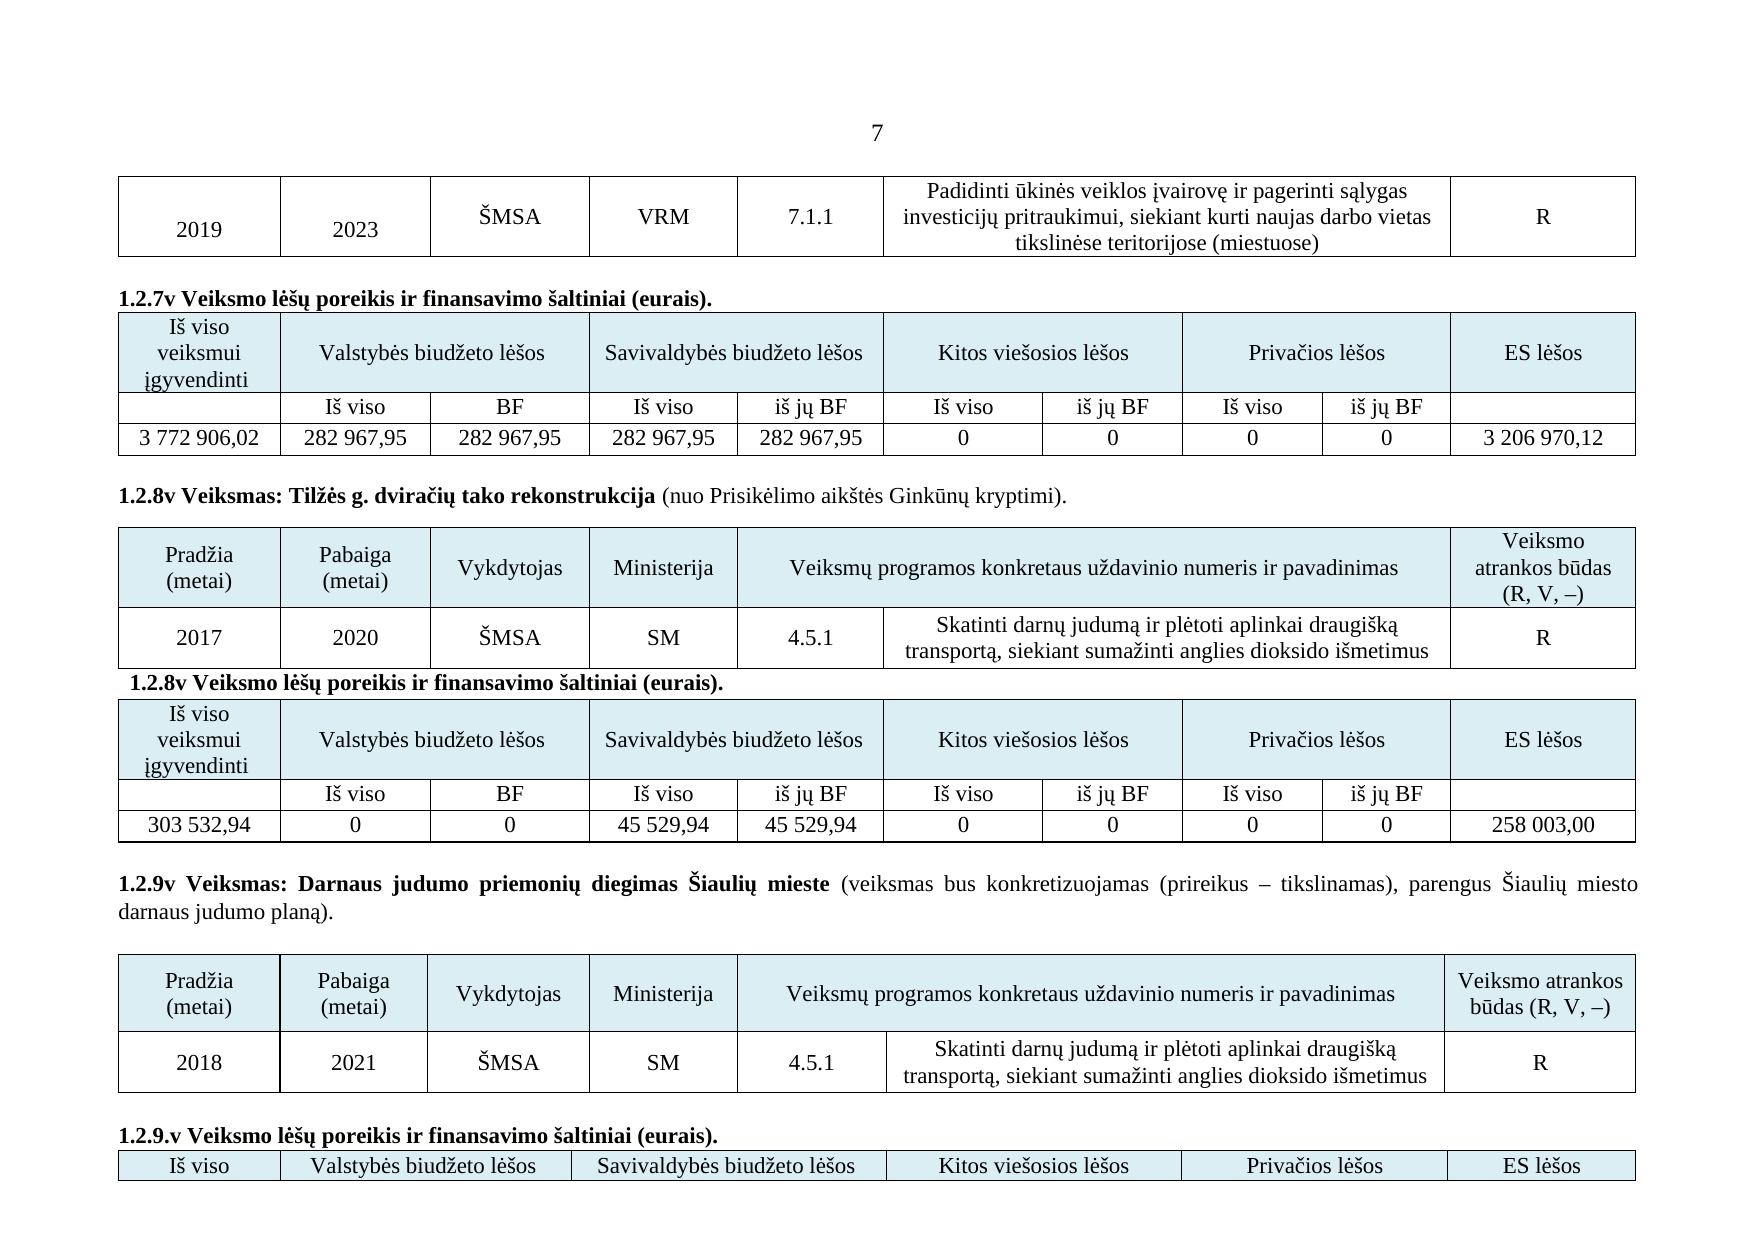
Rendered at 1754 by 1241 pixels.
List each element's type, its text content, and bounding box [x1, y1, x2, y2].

table_cell 258 003,00 [1451, 811, 1635, 841]
table_cell 0 [1043, 811, 1182, 841]
table_cell BF [431, 780, 589, 810]
table_cell 0 [1183, 424, 1322, 454]
text 1.2.7v Veiksmo lėšų poreikis ir finansavimo šaltiniai (eurais). [118, 286, 1683, 312]
table_cell Iš viso [884, 780, 1042, 810]
table_header Iš viso [119, 1151, 280, 1180]
table_cell Iš viso [590, 780, 737, 810]
table_cell ŠMSA [431, 608, 589, 668]
table_cell 0 [431, 811, 589, 841]
table_cell 2019 [119, 177, 280, 256]
table_cell 4.5.1 [738, 1032, 886, 1092]
table_header ES lėšos [1448, 1151, 1635, 1180]
table_header Pradžia (metai) [119, 955, 279, 1031]
text 1.2.8v Veiksmas: Tilžės g. dviračių tako rekonstrukcija (nuo Prisikėlimo aikštės Ginkūnų kryptimi). [118, 482, 1639, 508]
table_cell Iš viso [590, 393, 737, 423]
table_header Kitos viešosios lėšos [887, 1151, 1181, 1180]
table_cell 1.2.8v Veiksmo lėšų poreikis ir finansavimo šaltiniai (eurais). [118, 669, 1636, 699]
table_header Iš viso veiksmui įgyvendinti [119, 313, 280, 392]
table_cell Privačios lėšos [1183, 700, 1450, 779]
table_cell 282 967,95 [590, 424, 737, 454]
table_cell 0 [884, 811, 1042, 841]
table_header ES lėšos [1451, 313, 1635, 392]
table_header Valstybės biudžeto lėšos [281, 1151, 571, 1180]
table_cell 0 [1183, 811, 1322, 841]
table_header Veiksmo atrankos būdas (R, V, –) [1451, 528, 1635, 607]
table_cell 3 772 906,02 [119, 424, 280, 454]
table_cell Skatinti darnų judumą ir plėtoti aplinkai draugišką transportą, siekiant sumažinti anglies dioksido išmetimus [884, 608, 1450, 668]
text 1.2.9v Veiksmas: Darnaus judumo priemonių diegimas Šiaulių mieste (veiksmas bus konkretizuojamas (prireikus – tikslinamas), parengus Šiaulių miesto darnaus judumo planą). [118, 870, 1639, 925]
table_header Vykdytojas [428, 955, 589, 1031]
table_cell 45 529,94 [738, 811, 883, 841]
table_cell 2017 [119, 608, 280, 668]
table_cell Iš viso veiksmui įgyvendinti [119, 700, 280, 779]
table_cell ŠMSA [428, 1032, 589, 1092]
table_cell [1451, 780, 1635, 810]
table_cell 45 529,94 [590, 811, 737, 841]
table_cell 2020 [281, 608, 430, 668]
table_cell 3 206 970,12 [1451, 424, 1635, 454]
table_cell 0 [1323, 811, 1450, 841]
table_cell Iš viso [1183, 393, 1322, 423]
table_cell SM [590, 1032, 737, 1092]
table_cell BF [431, 393, 589, 423]
table_header Kitos viešosios lėšos [884, 313, 1182, 392]
table_cell Skatinti darnų judumą ir plėtoti aplinkai draugišką transportą, siekiant sumažinti anglies dioksido išmetimus [887, 1032, 1444, 1092]
table_cell iš jų BF [1323, 780, 1450, 810]
table_header Veiksmo atrankos būdas (R, V, –) [1445, 955, 1635, 1031]
table_cell [119, 393, 280, 423]
table_cell 303 532,94 [119, 811, 280, 841]
table_cell 282 967,95 [431, 424, 589, 454]
table_header Privačios lėšos [1183, 313, 1450, 392]
table_cell 4.5.1 [738, 608, 883, 668]
table_cell iš jų BF [738, 780, 883, 810]
table_header Veiksmų programos konkretaus uždavinio numeris ir pavadinimas [738, 955, 1444, 1031]
table_header Vykdytojas [431, 528, 589, 607]
table_cell 0 [281, 811, 430, 841]
table_cell Iš viso [281, 393, 430, 423]
table_cell 282 967,95 [738, 424, 883, 454]
table_cell iš jų BF [1323, 393, 1450, 423]
table_header Ministerija [590, 955, 737, 1031]
table_cell 0 [1043, 424, 1182, 454]
table_header Veiksmų programos konkretaus uždavinio numeris ir pavadinimas [738, 528, 1450, 607]
table_cell Padidinti ūkinės veiklos įvairovę ir pagerinti sąlygas investicijų pritraukimui, siekiant kurti naujas darbo vietas tikslinėse teritorijose (miestuose) [884, 177, 1450, 256]
table_header Savivaldybės biudžeto lėšos [590, 313, 883, 392]
text 1.2.9.v Veiksmo lėšų poreikis ir finansavimo šaltiniai (eurais). [118, 1122, 1639, 1148]
table_header Pradžia (metai) [119, 528, 280, 607]
table_cell Valstybės biudžeto lėšos [281, 700, 589, 779]
table_cell Iš viso [884, 393, 1042, 423]
table_cell 0 [884, 424, 1042, 454]
table_cell VRM [590, 177, 737, 256]
table_header Pabaiga (metai) [281, 955, 427, 1031]
table_cell SM [590, 608, 737, 668]
table_cell ŠMSA [431, 177, 589, 256]
table_header Privačios lėšos [1182, 1151, 1447, 1180]
table_header Savivaldybės biudžeto lėšos [572, 1151, 886, 1180]
table_cell 282 967,95 [281, 424, 430, 454]
table_cell Kitos viešosios lėšos [884, 700, 1182, 779]
table_header Valstybės biudžeto lėšos [281, 313, 589, 392]
table_cell iš jų BF [1043, 393, 1182, 423]
table_header Ministerija [590, 528, 737, 607]
table_cell iš jų BF [1043, 780, 1182, 810]
table_cell iš jų BF [738, 393, 883, 423]
table_cell Iš viso [281, 780, 430, 810]
table_cell ES lėšos [1451, 700, 1635, 779]
table_cell R [1451, 177, 1635, 256]
table_cell 0 [1323, 424, 1450, 454]
table_cell R [1451, 608, 1635, 668]
table_cell Iš viso [1183, 780, 1322, 810]
table_cell 2018 [119, 1032, 279, 1092]
table_cell 7.1.1 [738, 177, 883, 256]
table_cell 2021 [281, 1032, 427, 1092]
table_cell 2023 [281, 177, 430, 256]
table_header Pabaiga (metai) [281, 528, 430, 607]
table_cell R [1445, 1032, 1635, 1092]
table_cell Savivaldybės biudžeto lėšos [590, 700, 883, 779]
table_cell [1451, 393, 1635, 423]
table_cell [119, 780, 280, 810]
